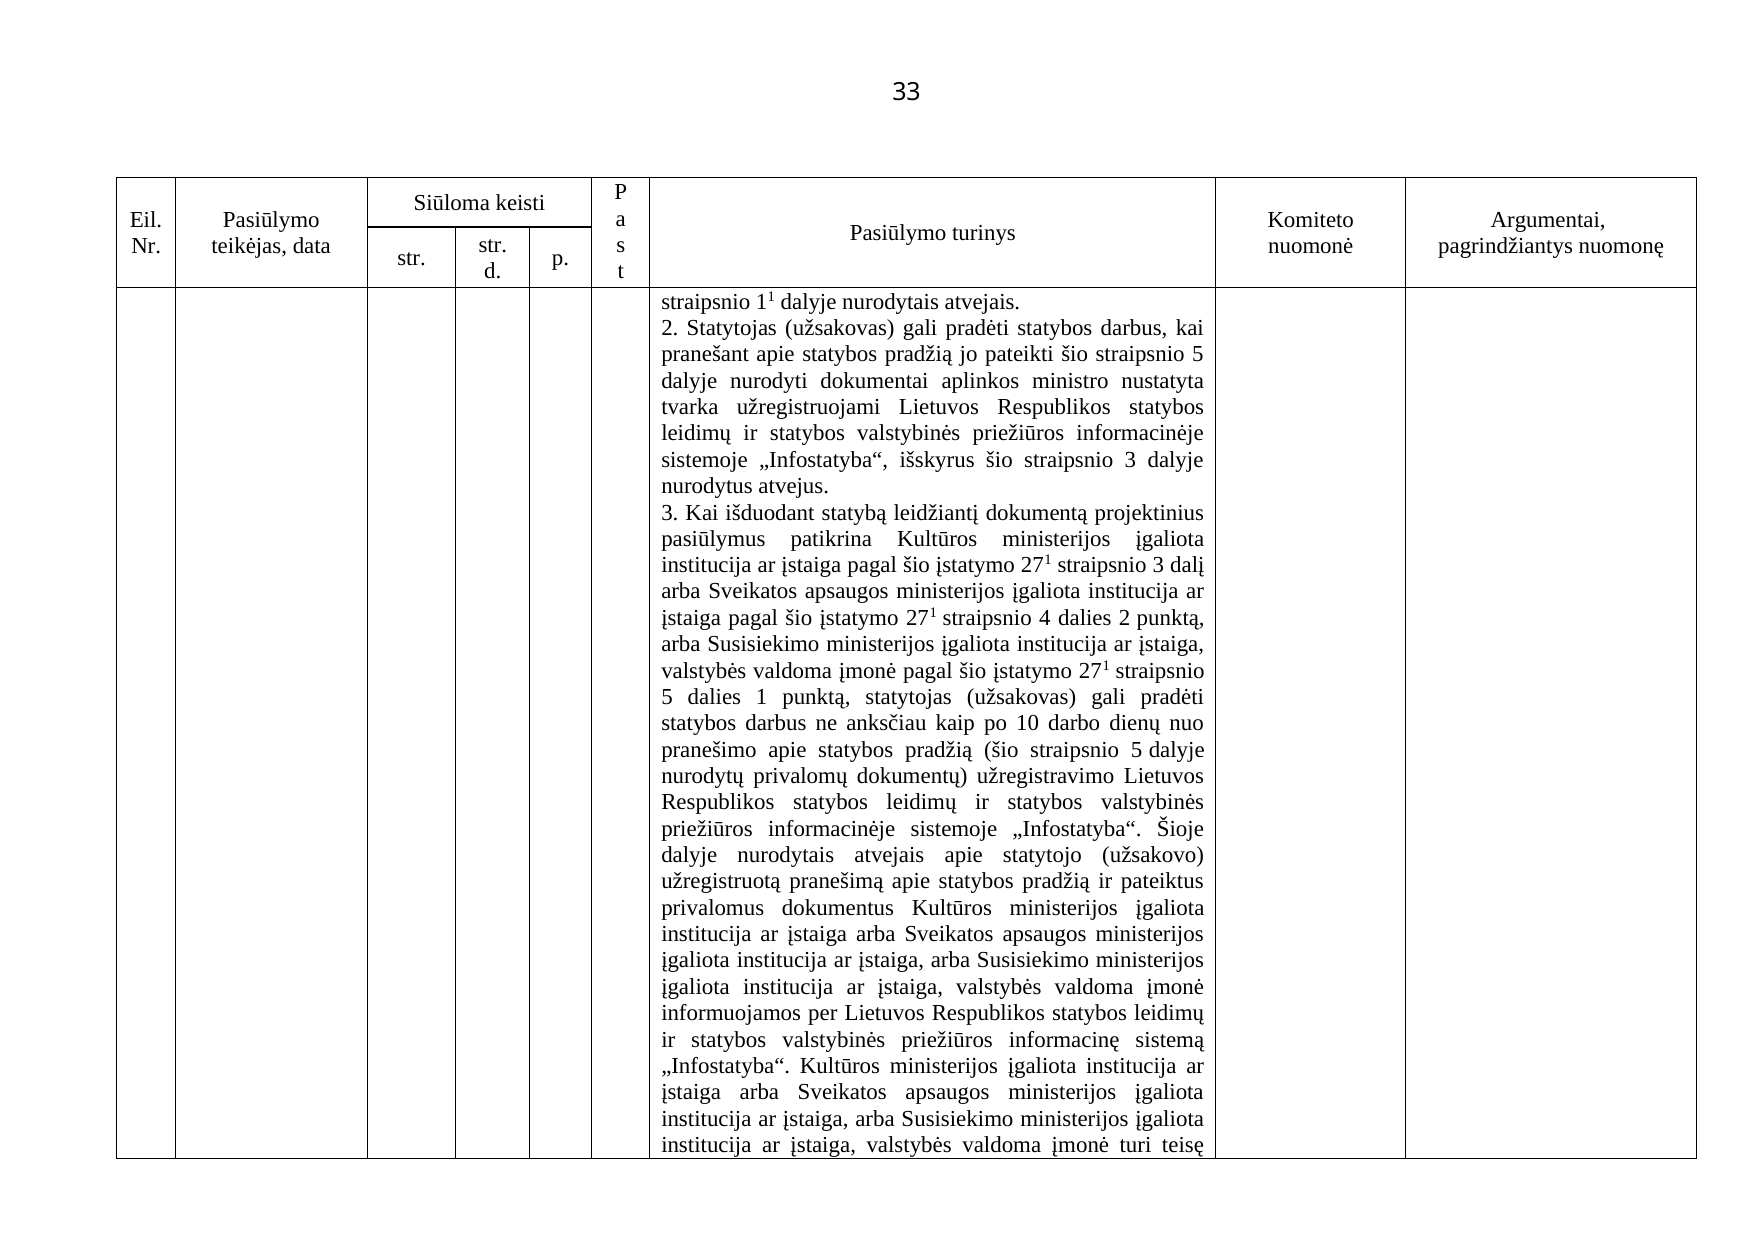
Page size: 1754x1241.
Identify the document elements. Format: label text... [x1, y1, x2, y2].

table_cell [117, 288, 175, 1157]
table_cell [1406, 288, 1696, 1157]
table_cell [456, 288, 529, 1157]
table_header Komiteto nuomonė [1216, 178, 1405, 287]
table_cell str. d. [456, 228, 529, 287]
table_cell [176, 288, 367, 1157]
table_cell straipsnio 11 dalyje nurodytais atvejais. 2. Statytojas (užsakovas) gali pradėti statybos darbus, kai pranešant apie statybos pradžią jo pateikti šio straipsnio 5 dalyje nurodyti dokumentai aplinkos ministro nustatyta tvarka užregistruojami Lietuvos Respublikos statybos leidimų ir statybos valstybinės priežiūros informacinėje sistemoje „Infostatyba“, išskyrus šio straipsnio 3 dalyje nurodytus atvejus. 3. Kai išduodant statybą leidžiantį dokumentą projektinius pasiūlymus patikrina Kultūros ministerijos įgaliota institucija ar įstaiga pagal šio įstatymo 271 straipsnio 3 dalį arba Sveikatos apsaugos ministerijos įgaliota institucija ar įstaiga pagal šio įstatymo 271 straipsnio 4 dalies 2 punktą, arba Susisiekimo ministerijos įgaliota institucija ar įstaiga, valstybės valdoma įmonė pagal šio įstatymo 271 straipsnio 5 dalies 1 punktą, statytojas (užsakovas) gali pradėti statybos darbus ne anksčiau kaip po 10 darbo dienų nuo pranešimo apie statybos pradžią (šio straipsnio 5 dalyje nurodytų privalomų dokumentų) užregistravimo Lietuvos Respublikos statybos leidimų ir statybos valstybinės priežiūros informacinėje sistemoje „Infostatyba“. Šioje dalyje nurodytais atvejais apie statytojo (užsakovo) užregistruotą pranešimą apie statybos pradžią ir pateiktus privalomus dokumentus Kultūros ministerijos įgaliota institucija ar įstaiga arba Sveikatos apsaugos ministerijos įgaliota institucija ar įstaiga, arba Susisiekimo ministerijos įgaliota institucija ar įstaiga, valstybės valdoma įmonė informuojamos per Lietuvos Respublikos statybos leidimų ir statybos valstybinės priežiūros informacinę sistemą „Infostatyba“. Kultūros ministerijos įgaliota institucija ar įstaiga arba Sveikatos apsaugos ministerijos įgaliota institucija ar įstaiga, arba Susisiekimo ministerijos įgaliota institucija ar įstaiga, valstybės valdoma įmonė turi teisę [650, 288, 1215, 1157]
table_cell [530, 288, 591, 1157]
table_cell [1216, 288, 1405, 1157]
table_header Pastabos [592, 178, 649, 287]
table_header Argumentai, pagrindžiantys nuomonę [1406, 178, 1696, 287]
table_cell p. [530, 228, 591, 287]
table_header Eil. Nr. [117, 178, 175, 287]
table_header Pasiūlymo turinys [650, 178, 1215, 287]
table_header Siūloma keisti [368, 178, 591, 226]
table_header Pasiūlymo teikėjas, data [176, 178, 367, 287]
table_cell str. [368, 228, 455, 287]
table_cell [592, 288, 649, 1157]
table_cell [368, 288, 455, 1157]
